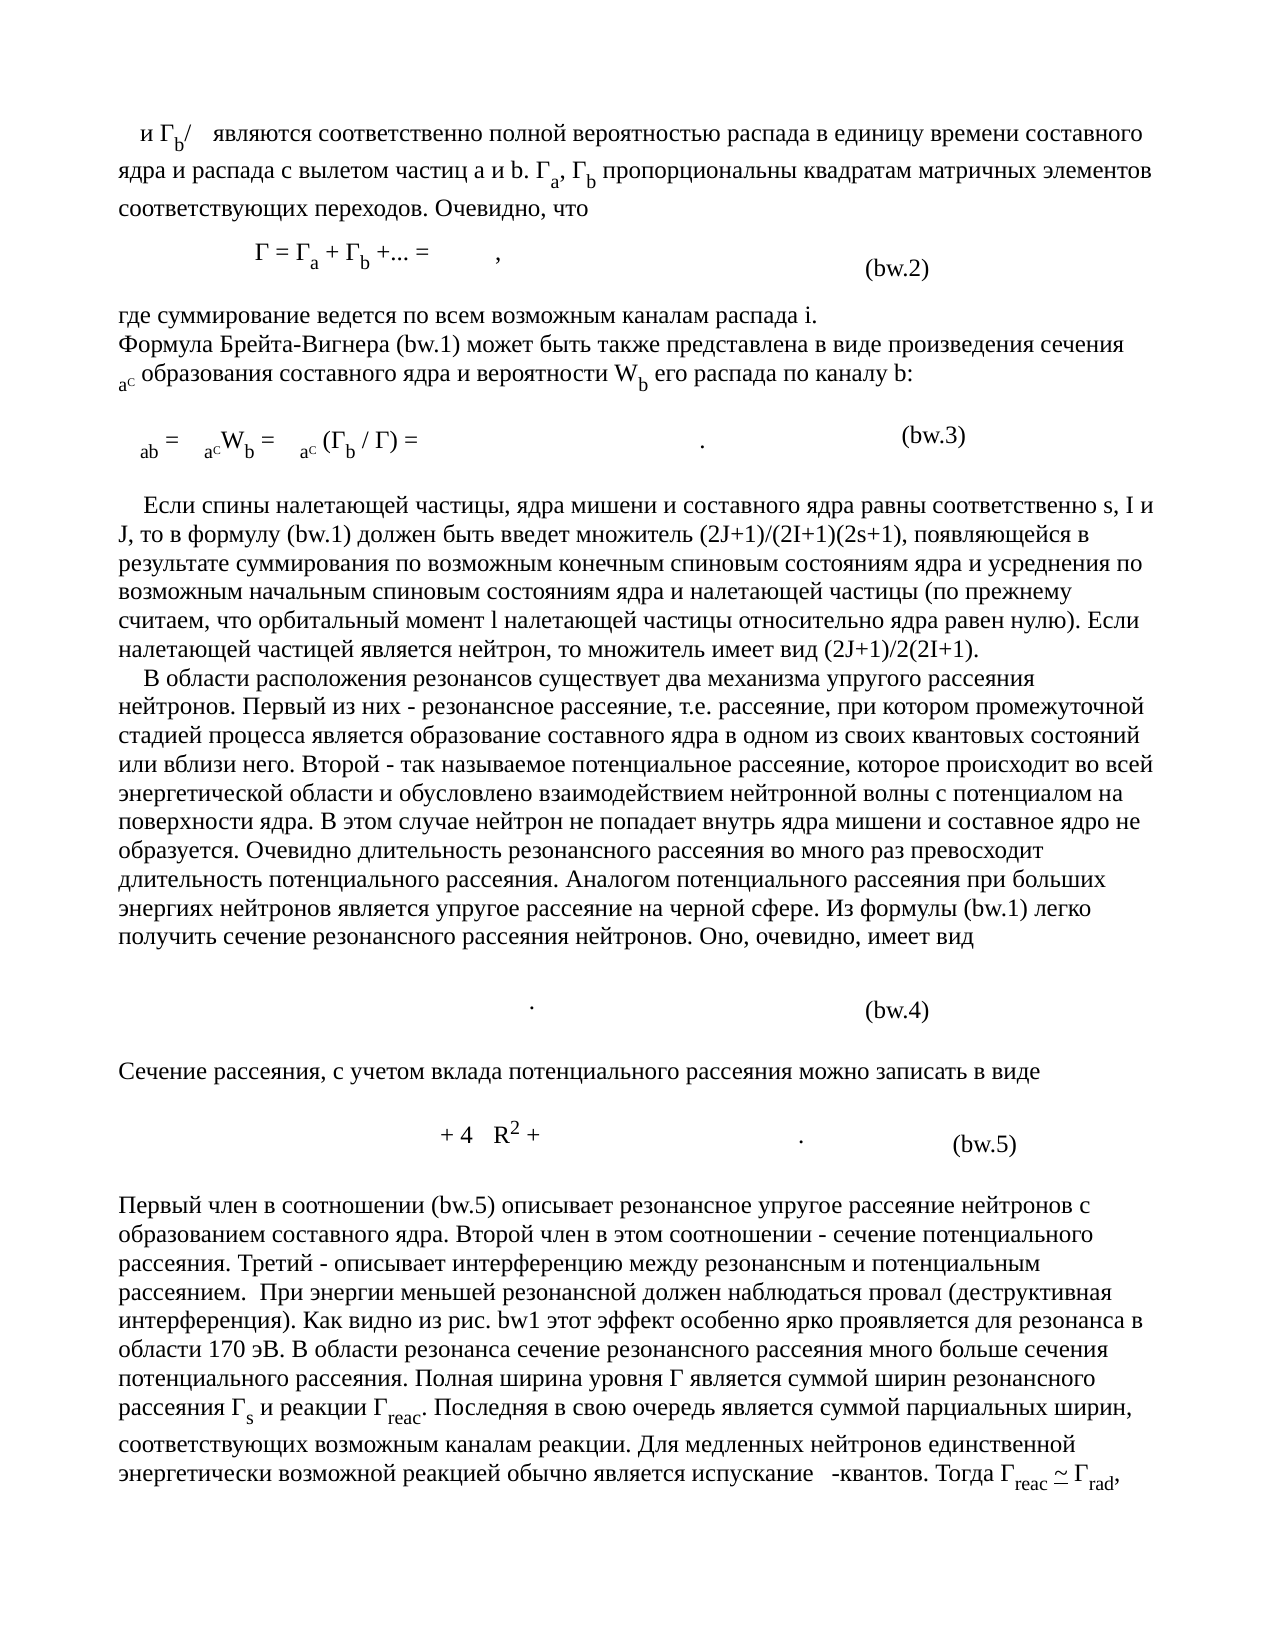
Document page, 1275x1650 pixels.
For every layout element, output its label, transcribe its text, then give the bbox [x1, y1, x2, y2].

table_header (bw.5) [812, 1097, 1157, 1191]
table_header + 4R2 + . [118, 1097, 812, 1191]
text Первый член в соотношении (bw.5) описывает резонансное упругое рассеяние нейтронов с образованием составного ядра. Второй член в этом соотношении - сечение потенциального рассеяния. Третий - описывает интерференцию между резонансным и потенциальным рассеянием. При энергии меньшей резонансной должен наблюдаться провал (деструктивная интерференция). Как видно из рис. bw1 этот эффект особенно ярко проявляется для резонанса в области 170 эВ. В области резонанса сечение резонансного рассеяния много больше сечения потенциального рассеяния. Полная ширина уровня Г является суммой ширин резонансного рассеяния Гs и реакции Гreac. Последняя в свою очередь является суммой парциальных ширин, соответствующих возможным каналам реакции. Для медленных нейтронов единственной энергетически возможной реакцией обычно является испускание -квантов. Тогда Гreac ~ Гrad, [118, 1191, 1157, 1495]
table_header ab = aCWb = aC (Гb / Г) = . [118, 408, 710, 490]
table_header Г = Гa + Гb +... = , [118, 234, 637, 301]
table_header . [118, 963, 637, 1056]
text Если спины налетающей частицы, ядра мишени и составного ядра равны соответственно s, I и J, то в формулу (bw.1) должен быть введет множитель (2J+1)/(2I+1)(2s+1), появляющейся в результате суммирования по возможным конечным спиновым состояниям ядра и усреднения по возможным начальным спиновым состояниям ядра и налетающей частицы (по прежнему считаем, что орбитальный момент l налетающей частицы относительно ядра равен нулю). Если налетающей частицей является нейтрон, то множитель имеет вид (2J+1)/2(2I+1). В области расположения резонансов существует два механизма упругого рассеяния нейтронов. Первый из них - резонансное рассеяние, т.е. рассеяние, при котором промежуточной стадией процесса является образование составного ядра в одном из своих квантовых состояний или вблизи него. Второй - так называемое потенциальное рассеяние, которое происходит во всей энергетической области и обусловлено взаимодействием нейтронной волны с потенциалом на поверхности ядра. В этом случае нейтрон не попадает внутрь ядра мишени и составное ядро не образуется. Очевидно длительность резонансного рассеяния во много раз превосходит длительность потенциального рассеяния. Аналогом потенциального рассеяния при больших энергиях нейтронов является упругое рассеяние на черной сфере. Из формулы (bw.1) легко получить сечение резонансного рассеяния нейтронов. Оно, очевидно, имеет вид [118, 490, 1157, 950]
text где суммирование ведется по всем возможным каналам распада i. Формула Брейта-Вигнера (bw.1) может быть также представлена в виде произведения сечения aC образования составного ядра и вероятности Wb его распада по каналу b: [118, 301, 1157, 395]
table_header (bw.4) [638, 963, 1157, 1056]
text и Гb/ являются соответственно полной вероятностью распада в единицу времени составного ядра и распада с вылетом частиц a и b. Гa, Гb пропорциональны квадратам матричных элементов соответствующих переходов. Очевидно, что [118, 118, 1157, 221]
text Сечение рассеяния, с учетом вклада потенциального рассеяния можно записать в виде [118, 1056, 1157, 1085]
table_header (bw.3) [710, 408, 1157, 490]
table_header (bw.2) [638, 234, 1157, 301]
